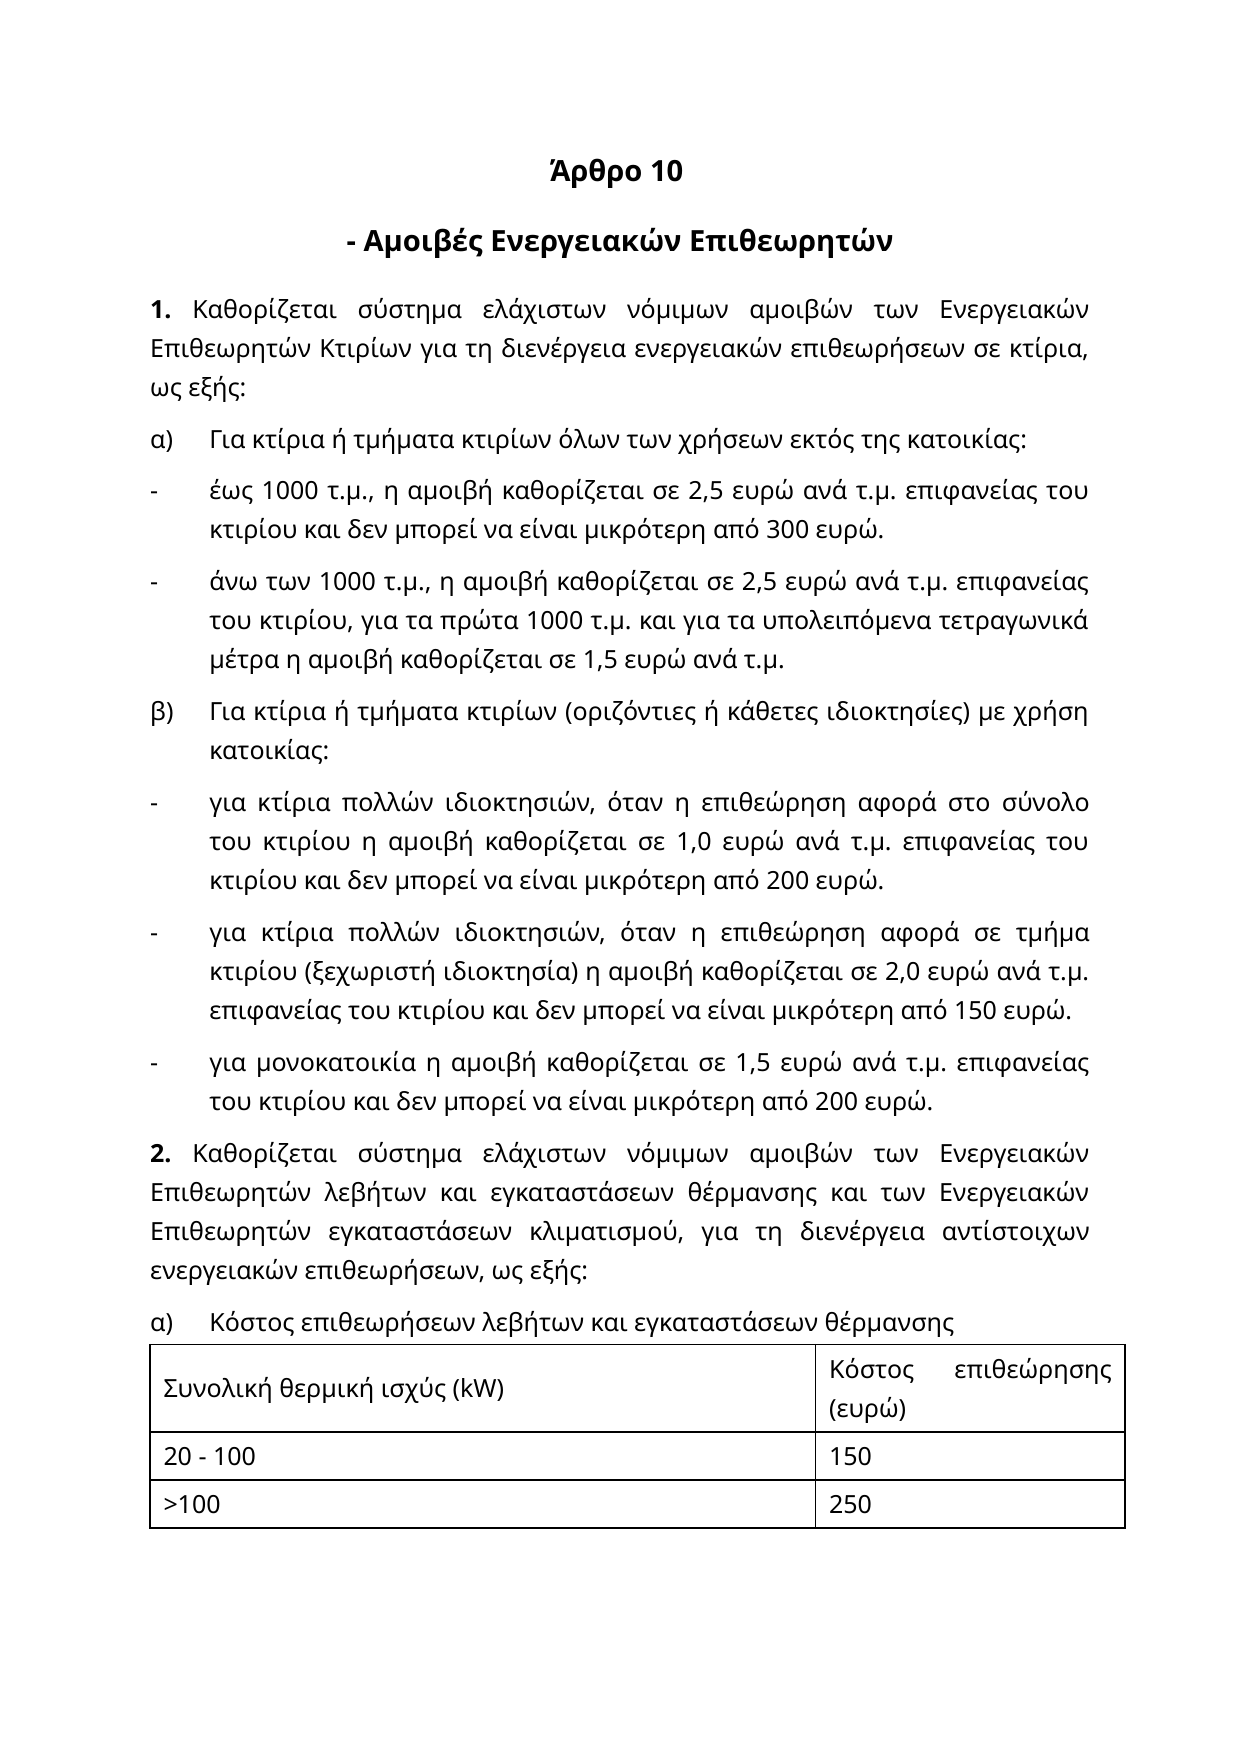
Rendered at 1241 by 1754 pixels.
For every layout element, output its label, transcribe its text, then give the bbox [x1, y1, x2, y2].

table_header Κόστος επιθεώρησης (ευρώ) [816, 1345, 1124, 1431]
list α) Για κτίρια ή τμήματα κτιρίων όλων των χρήσεων εκτός της κατοικίας: [150, 421, 1090, 455]
subtitle - Αμοιβές Ενεργειακών Επιθεωρητών [150, 221, 1090, 260]
table_cell 250 [816, 1481, 1124, 1527]
list - για κτίρια πολλών ιδιοκτησιών, όταν η επιθεώρηση αφορά στο σύνολο του κτιρίου η αμοιβή καθορίζεται σε 1,0 ευρώ ανά τ.μ. επιφανείας του κτιρίου και δεν μπορεί να είναι μικρότερη από 200 ευρώ. [150, 784, 1090, 897]
table_header Συνολική θερμική ισχύς (kW) [151, 1345, 815, 1431]
list - άνω των 1000 τ.μ., η αμοιβή καθορίζεται σε 2,5 ευρώ ανά τ.μ. επιφανείας του κτιρίου, για τα πρώτα 1000 τ.μ. και για τα υπολειπόμενα τετραγωνικά μέτρα η αμοιβή καθορίζεται σε 1,5 ευρώ ανά τ.μ. [150, 564, 1090, 676]
subtitle Άρθρο 10 [150, 150, 1090, 190]
text 2. Καθορίζεται σύστημα ελάχιστων νόμιμων αμοιβών των Ενεργειακών Επιθεωρητών λεβήτων και εγκαταστάσεων θέρμανσης και των Ενεργειακών Επιθεωρητών εγκαταστάσεων κλιματισμού, για τη διενέργεια αντίστοιχων ενεργειακών επιθεωρήσεων, ως εξής: [150, 1135, 1090, 1287]
table_cell >100 [151, 1481, 815, 1527]
list - για μονοκατοικία η αμοιβή καθορίζεται σε 1,5 ευρώ ανά τ.μ. επιφανείας του κτιρίου και δεν μπορεί να είναι μικρότερη από 200 ευρώ. [150, 1044, 1090, 1118]
text 1. Καθορίζεται σύστημα ελάχιστων νόμιμων αμοιβών των Ενεργειακών Επιθεωρητών Κτιρίων για τη διενέργεια ενεργειακών επιθεωρήσεων σε κτίρια, ως εξής: [150, 291, 1090, 404]
table_cell 20 - 100 [151, 1433, 815, 1479]
list - για κτίρια πολλών ιδιοκτησιών, όταν η επιθεώρηση αφορά σε τμήμα κτιρίου (ξεχωριστή ιδιοκτησία) η αμοιβή καθορίζεται σε 2,0 ευρώ ανά τ.μ. επιφανείας του κτιρίου και δεν μπορεί να είναι μικρότερη από 150 ευρώ. [150, 914, 1090, 1027]
list - έως 1000 τ.μ., η αμοιβή καθορίζεται σε 2,5 ευρώ ανά τ.μ. επιφανείας του κτιρίου και δεν μπορεί να είναι μικρότερη από 300 ευρώ. [150, 473, 1090, 546]
list α) Κόστος επιθεωρήσεων λεβήτων και εγκαταστάσεων θέρμανσης [150, 1304, 1090, 1339]
list β) Για κτίρια ή τμήματα κτιρίων (οριζόντιες ή κάθετες ιδιοκτησίες) με χρήση κατοικίας: [150, 694, 1090, 767]
table_cell 150 [816, 1433, 1124, 1479]
